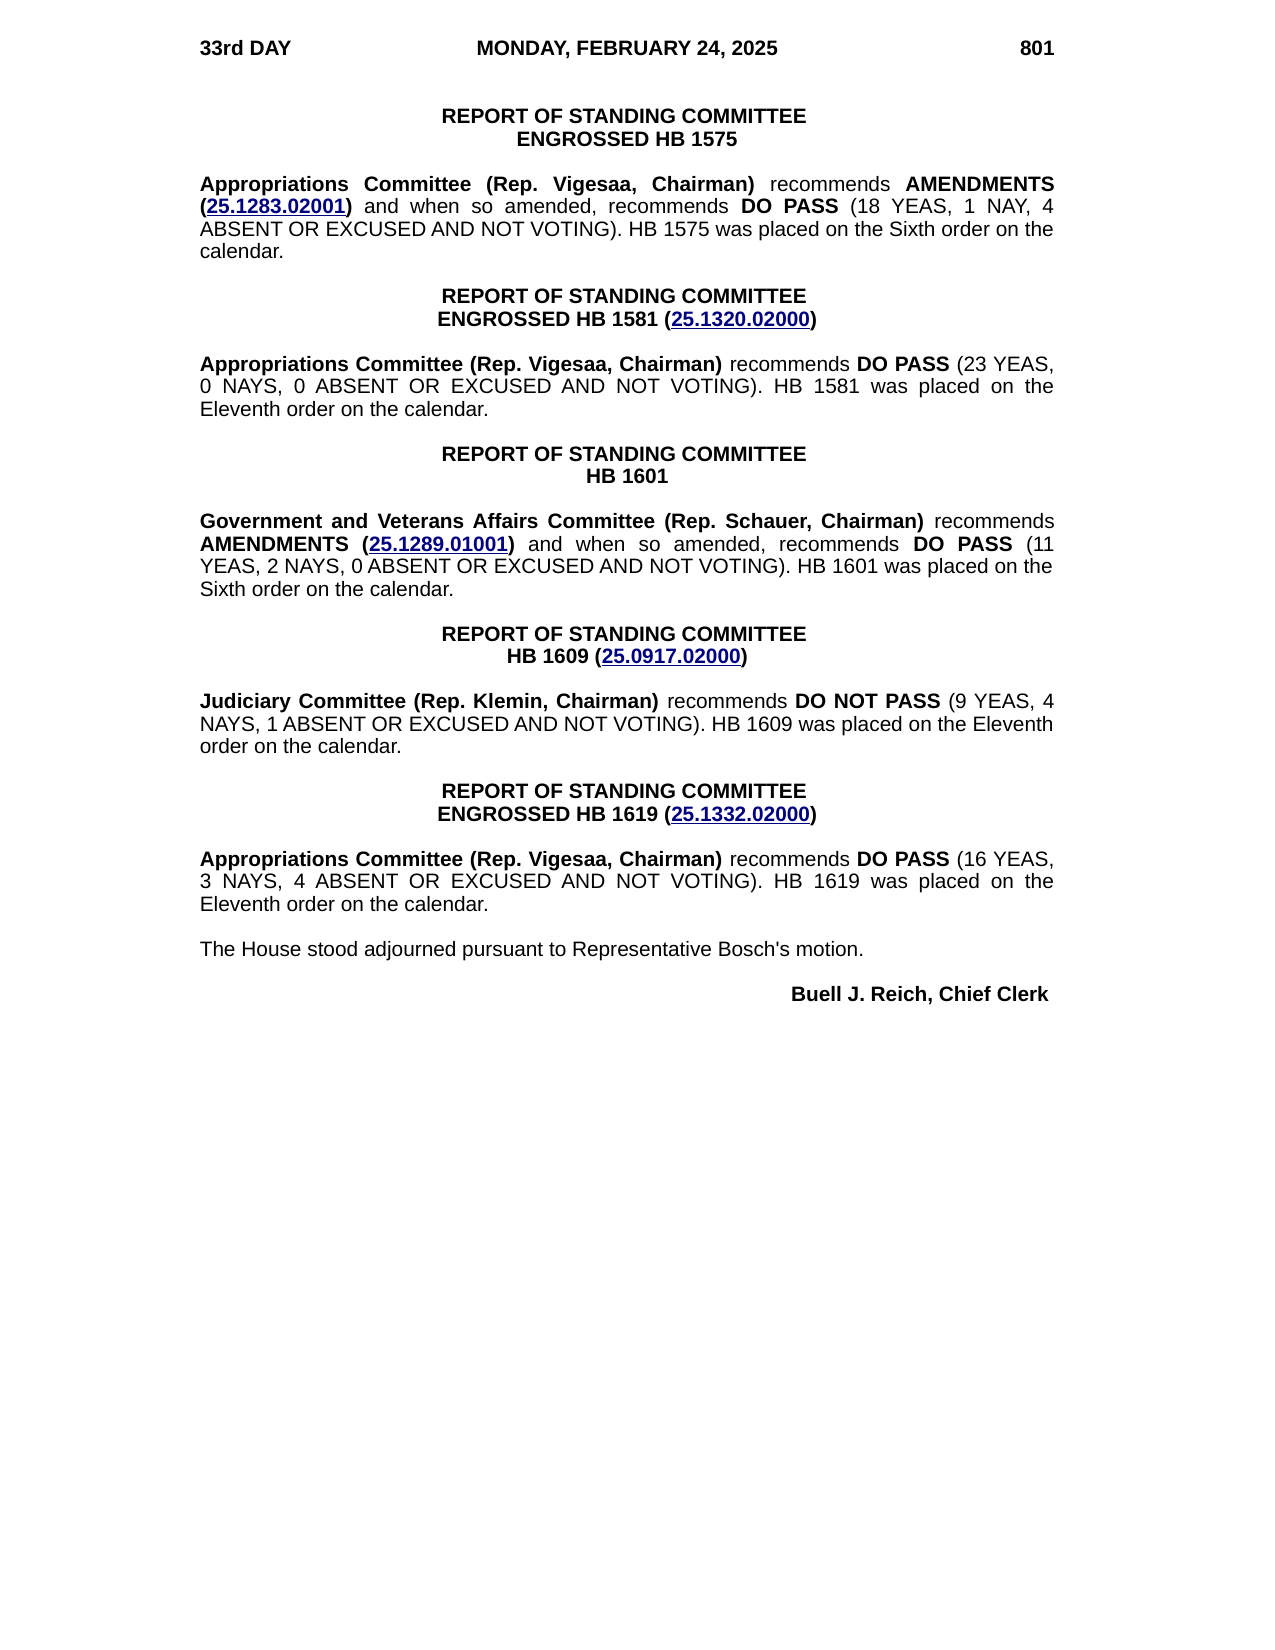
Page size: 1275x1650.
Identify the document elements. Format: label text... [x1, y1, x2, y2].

text REPORT OF STANDING COMMITTEE HB 1609 (25.0917.02000) [199, 623, 1054, 668]
text REPORT OF STANDING COMMITTEE ENGROSSED HB 1619 (25.1332.02000) [199, 781, 1054, 826]
text Judiciary Committee (Rep. Klemin, Chairman) recommends DO NOT PASS (9 YEAS, 4 NAYS, 1 ABSENT OR EXCUSED AND NOT VOTING). HB 1609 was placed on the Eleventh order on the calendar. [199, 691, 1054, 758]
text Government and Veterans Affairs Committee (Rep. Schauer, Chairman) recommends AMENDMENTS (25.1289.01001) and when so amended, recommends DO PASS (11 YEAS, 2 NAYS, 0 ABSENT OR EXCUSED AND NOT VOTING). HB 1601 was placed on the Sixth order on the calendar. [199, 511, 1054, 601]
text REPORT OF STANDING COMMITTEE ENGROSSED HB 1575 [199, 106, 1054, 151]
text REPORT OF STANDING COMMITTEE ENGROSSED HB 1581 (25.1320.02000) [199, 286, 1054, 331]
text Appropriations Committee (Rep. Vigesaa, Chairman) recommends DO PASS (23 YEAS, 0 NAYS, 0 ABSENT OR EXCUSED AND NOT VOTING). HB 1581 was placed on the Eleventh order on the calendar. [199, 353, 1054, 421]
text Appropriations Committee (Rep. Vigesaa, Chairman) recommends DO PASS (16 YEAS, 3 NAYS, 4 ABSENT OR EXCUSED AND NOT VOTING). HB 1619 was placed on the Eleventh order on the calendar. [199, 848, 1054, 916]
text REPORT OF STANDING COMMITTEE HB 1601 [199, 443, 1054, 488]
text [0, 0, 118, 42]
subtitle Page 801 [9, 9, 109, 33]
text Appropriations Committee (Rep. Vigesaa, Chairman) recommends AMENDMENTS (25.1283.02001) and when so amended, recommends DO PASS (18 YEAS, 1 NAY, 4 ABSENT OR EXCUSED AND NOT VOTING). HB 1575 was placed on the Sixth order on the calendar. [199, 173, 1054, 263]
text The House stood adjourned pursuant to Representative Bosch's motion. [199, 938, 1054, 961]
text Buell J. Reich, Chief Clerk [199, 983, 1054, 1006]
